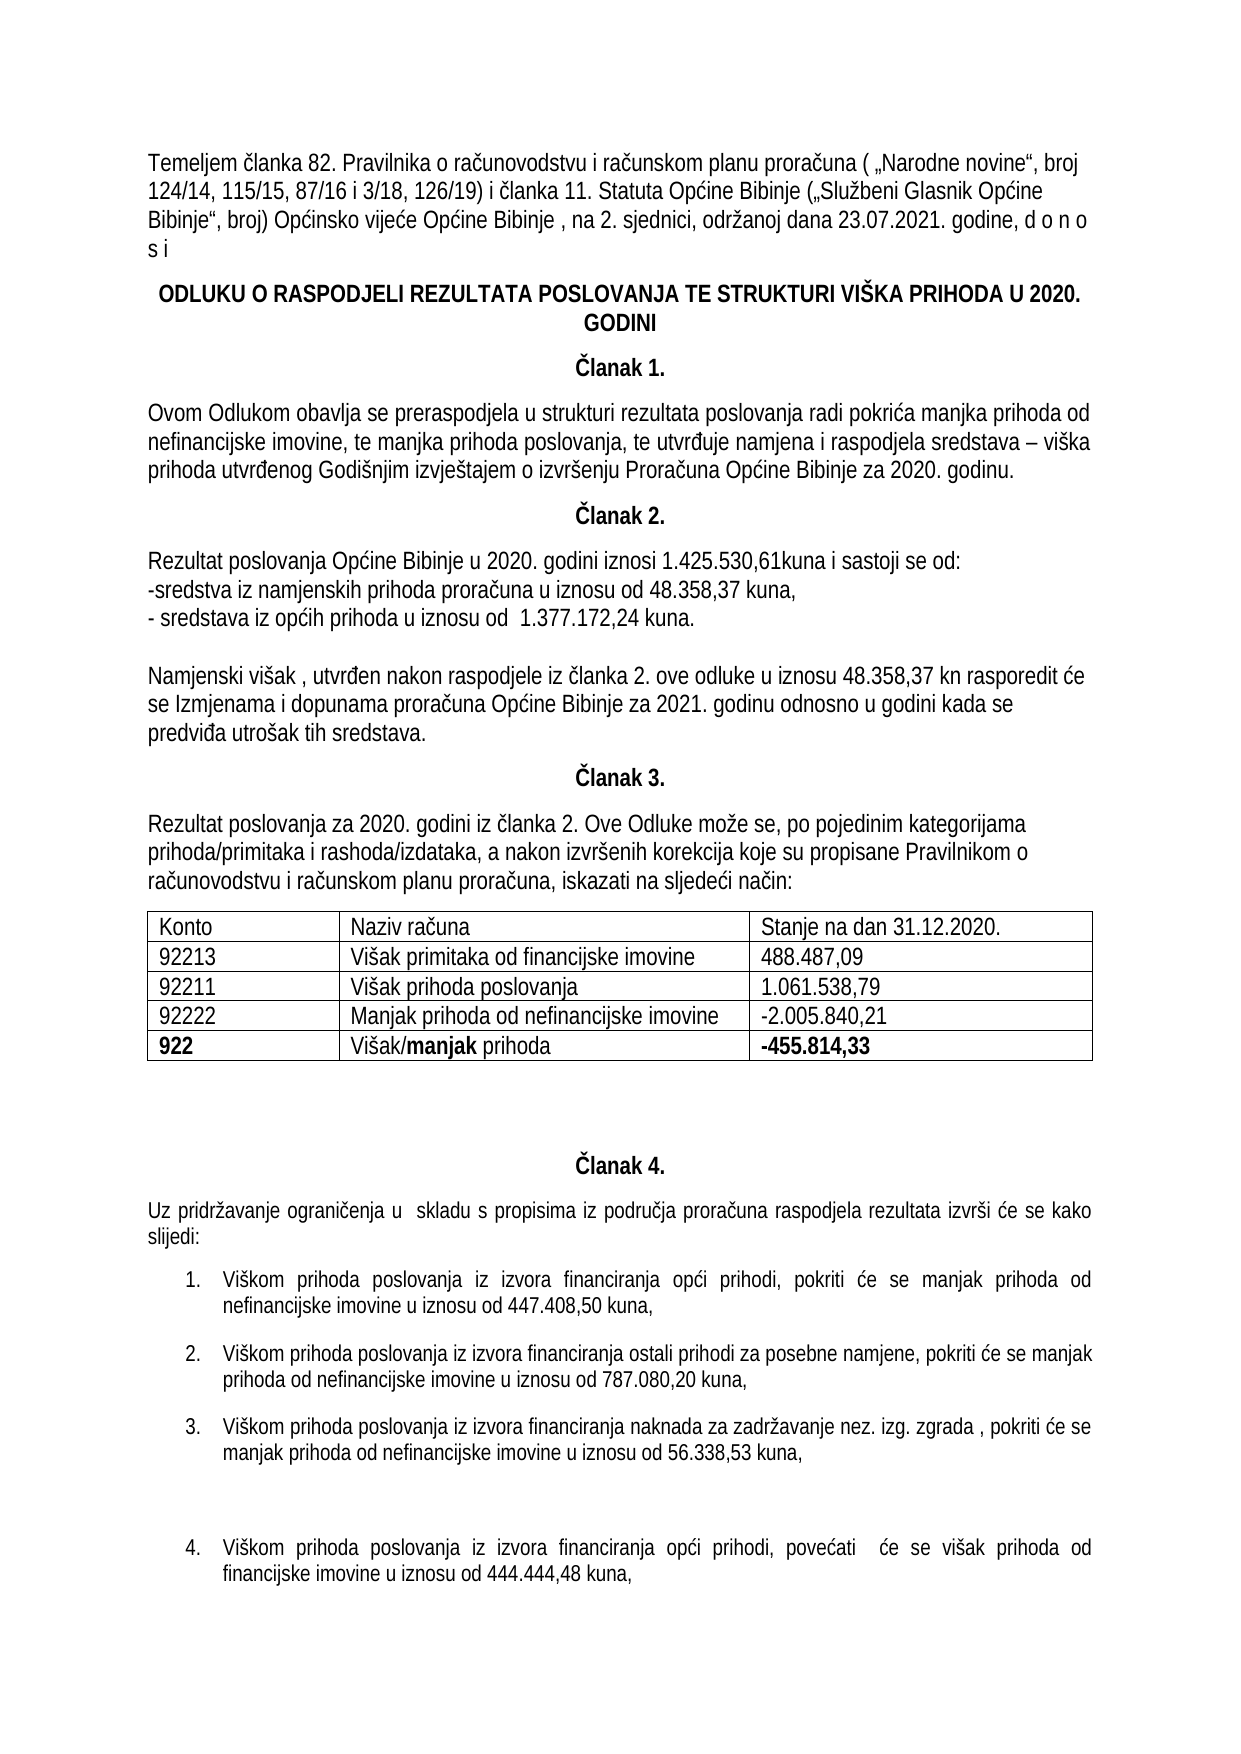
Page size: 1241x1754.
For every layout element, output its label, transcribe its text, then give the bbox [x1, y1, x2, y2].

table_cell -455.814,33 [750, 1031, 1092, 1059]
table_cell 92211 [148, 972, 339, 1000]
text ODLUKU O RASPODJELI REZULTATA POSLOVANJA TE STRUKTURI VIŠKA PRIHODA U 2020. GODINI [148, 279, 1093, 336]
table_header Stanje na dan 31.12.2020. [750, 912, 1092, 941]
table_cell Višak prihoda poslovanja [340, 972, 749, 1000]
text Temeljem članka 82. Pravilnika o računovodstvu i računskom planu proračuna ( „Narodne novine“, broj 124/14, 115/15, 87/16 i 3/18, 126/19) i članka 11. Statuta Općine Bibinje („Službeni Glasnik Općine Bibinje“, broj) Općinsko vijeće Općine Bibinje , na 2. sjednici, održanoj dana 23.07.2021. godine, d o n o s i [148, 148, 1093, 262]
table_cell Višak primitaka od financijske imovine [340, 942, 749, 971]
table_cell Višak/manjak prihoda [340, 1031, 749, 1059]
table_cell 92213 [148, 942, 339, 971]
list Viškom prihoda poslovanja iz izvora financiranja naknada za zadržavanje nez. izg. zgrada , pokriti će se manjak prihoda od nefinancijske imovine u iznosu od 56.338,53 kuna, [185, 1413, 1093, 1466]
list Viškom prihoda poslovanja iz izvora financiranja ostali prihodi za posebne namjene, pokriti će se manjak prihoda od nefinancijske imovine u iznosu od 787.080,20 kuna, [185, 1339, 1093, 1392]
table_header Konto [148, 912, 339, 941]
text Uz pridržavanje ograničenja u skladu s propisima iz područja proračuna raspodjela rezultata izvrši će se kako slijedi: [148, 1197, 1093, 1249]
text Ovom Odlukom obavlja se preraspodjela u strukturi rezultata poslovanja radi pokrića manjka prihoda od nefinancijske imovine, te manjka prihoda poslovanja, te utvrđuje namjena i raspodjela sredstava – viška prihoda utvrđenog Godišnjim izvještajem o izvršenju Proračuna Općine Bibinje za 2020. godinu. [148, 398, 1093, 484]
table_cell -2.005.840,21 [750, 1001, 1092, 1030]
list Viškom prihoda poslovanja iz izvora financiranja opći prihodi, pokriti će se manjak prihoda od nefinancijske imovine u iznosu od 447.408,50 kuna, [185, 1266, 1093, 1319]
table_cell 92222 [148, 1001, 339, 1030]
text -sredstva iz namjenskih prihoda proračuna u iznosu od 48.358,37 kuna, [148, 575, 1093, 603]
table_cell 1.061.538,79 [750, 972, 1092, 1000]
text Namjenski višak , utvrđen nakon raspodjele iz članka 2. ove odluke u iznosu 48.358,37 kn rasporedit će se Izmjenama i dopunama proračuna Općine Bibinje za 2021. godinu odnosno u godini kada se predviđa utrošak tih sredstava. [148, 661, 1093, 747]
text Članak 4. [148, 1151, 1093, 1180]
table_header Naziv računa [340, 912, 749, 941]
text - sredstava iz općih prihoda u iznosu od 1.377.172,24 kuna. [148, 603, 1093, 632]
text Rezultat poslovanja Općine Bibinje u 2020. godini iznosi 1.425.530,61kuna i sastoji se od: [148, 546, 1093, 575]
table_cell 488.487,09 [750, 942, 1092, 971]
text Članak 3. [148, 763, 1093, 792]
text Članak 1. [148, 353, 1093, 381]
table_cell 922 [148, 1031, 339, 1059]
list Viškom prihoda poslovanja iz izvora financiranja opći prihodi, povećati će se višak prihoda od financijske imovine u iznosu od 444.444,48 kuna, [185, 1534, 1093, 1586]
table_cell Manjak prihoda od nefinancijske imovine [340, 1001, 749, 1030]
text Rezultat poslovanja za 2020. godini iz članka 2. Ove Odluke može se, po pojedinim kategorijama prihoda/primitaka i rashoda/izdataka, a nakon izvršenih korekcija koje su propisane Pravilnikom o računovodstvu i računskom planu proračuna, iskazati na sljedeći način: [148, 808, 1093, 894]
text Članak 2. [148, 501, 1093, 529]
